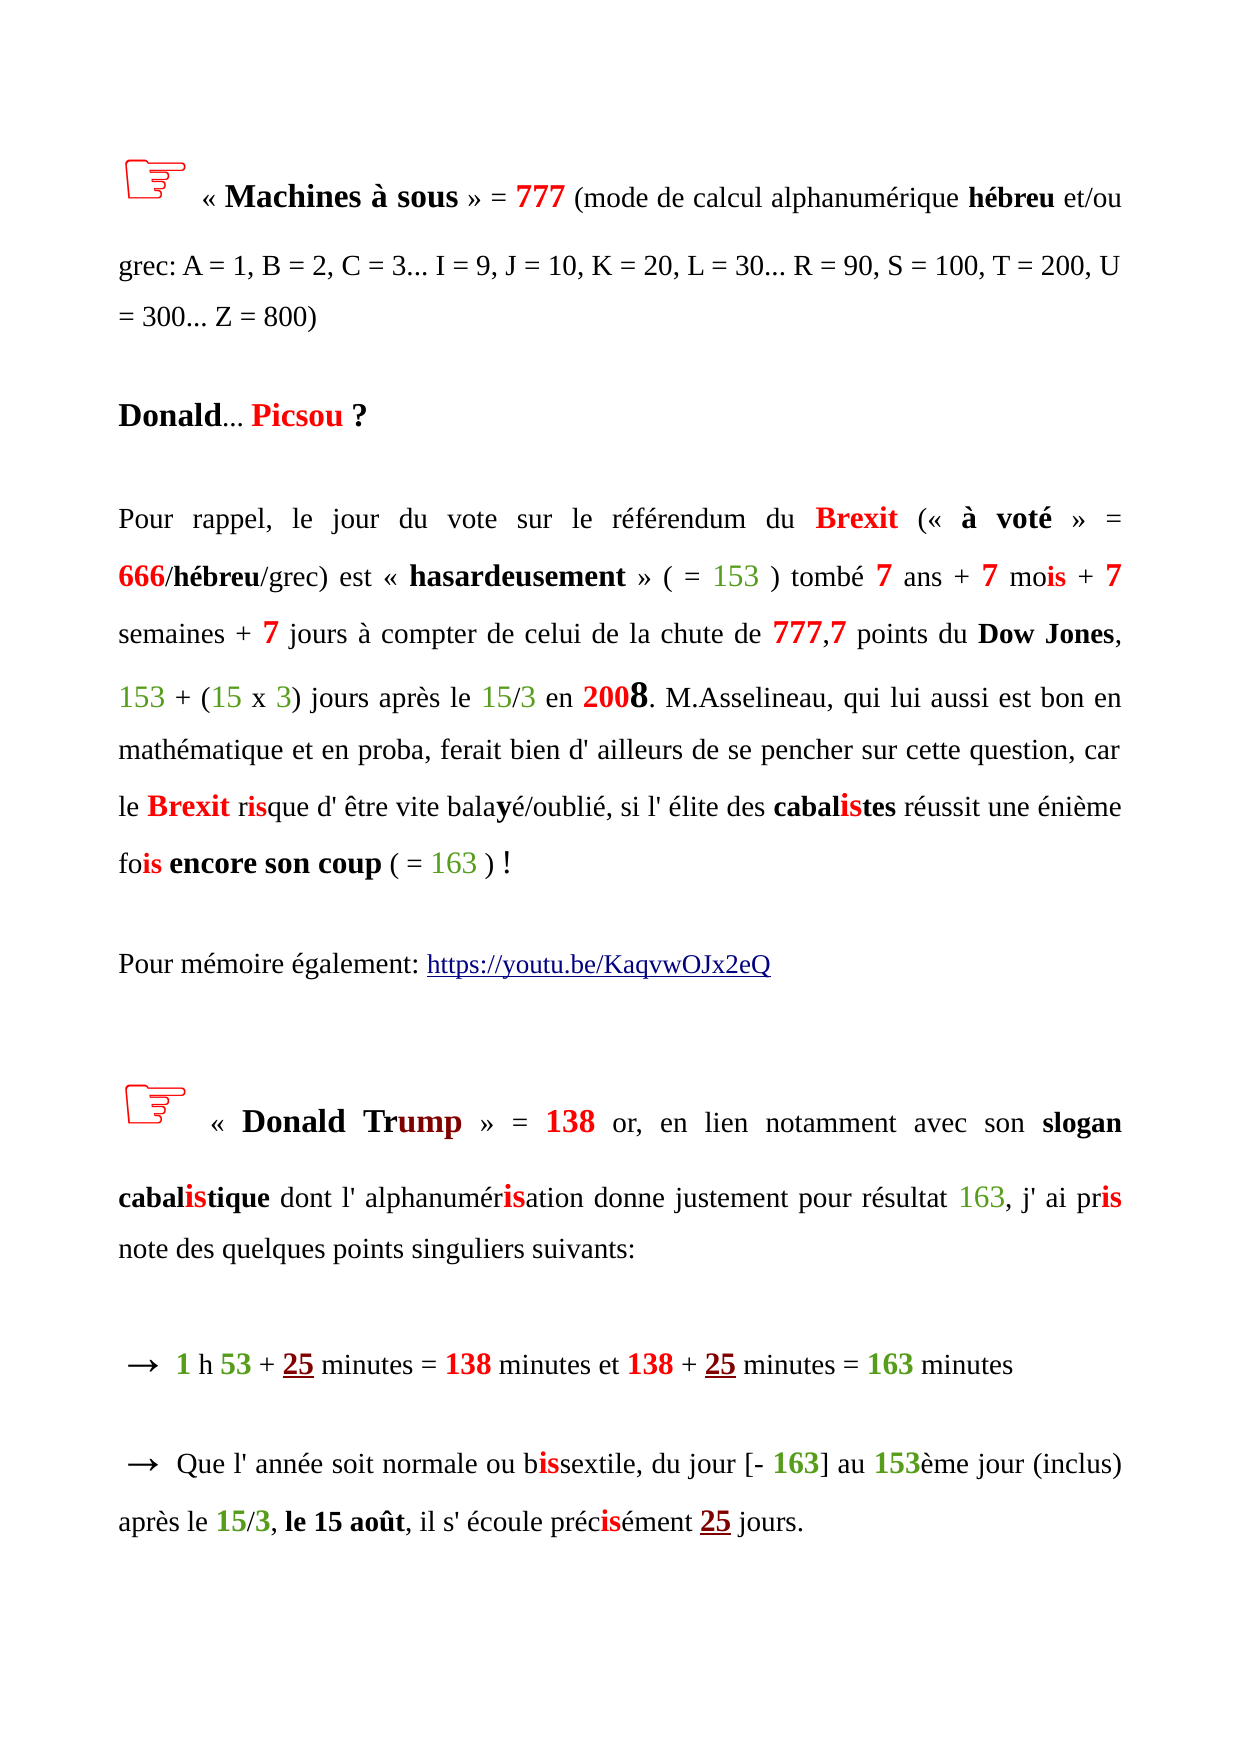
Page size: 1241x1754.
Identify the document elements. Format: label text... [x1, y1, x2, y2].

text Pour rappel, le jour du vote sur le référendum du Brexit (« à voté » = 666/hébreu/grec) est « hasardeusement » ( = 153 ) tombé 7 ans + 7 mois + 7 semaines + 7 jours à compter de celui de la chute de 777,7 points du Dow Jones, 153 + (15 x 3) jours après le 15/3 en 2008. M.Asselineau, qui lui aussi est bon en mathématique et en proba, ferait bien d' ailleurs de se pencher sur cette question, car le Brexit risque d' être vite balayé/oublié, si l' élite des cabalistes réussit une énième fois encore son coup ( = 163 ) ! [118, 500, 1122, 881]
text ☞ « Donald Trump » = 138 or, en lien notamment avec son slogan cabalistique dont l' alphanumérisation donne justement pour résultat 163, j' ai pris note des quelques points singuliers suivants: [118, 1043, 1122, 1264]
text Pour mémoire également: https://youtu.be/KaqvwOJx2eQ [118, 946, 1122, 980]
text → 1 h 53 + 25 minutes = 138 minutes et 138 + 25 minutes = 163 minutes [118, 1328, 1122, 1385]
text ☞ « Machines à sous » = 777 (mode de calcul alphanumérique hébreu et/ou grec: A = 1, B = 2, C = 3... I = 9, J = 10, K = 20, L = 30... R = 90, S = 100, T = 200, U = 300... Z = 800) [118, 118, 1122, 332]
text Donald... Picsou ? [118, 396, 1122, 434]
text → Que l' année soit normale ou bissextile, du jour [- 163] au 153ème jour (inclus) après le 15/3, le 15 août, il s' écoule précisément 25 jours. [118, 1427, 1122, 1538]
